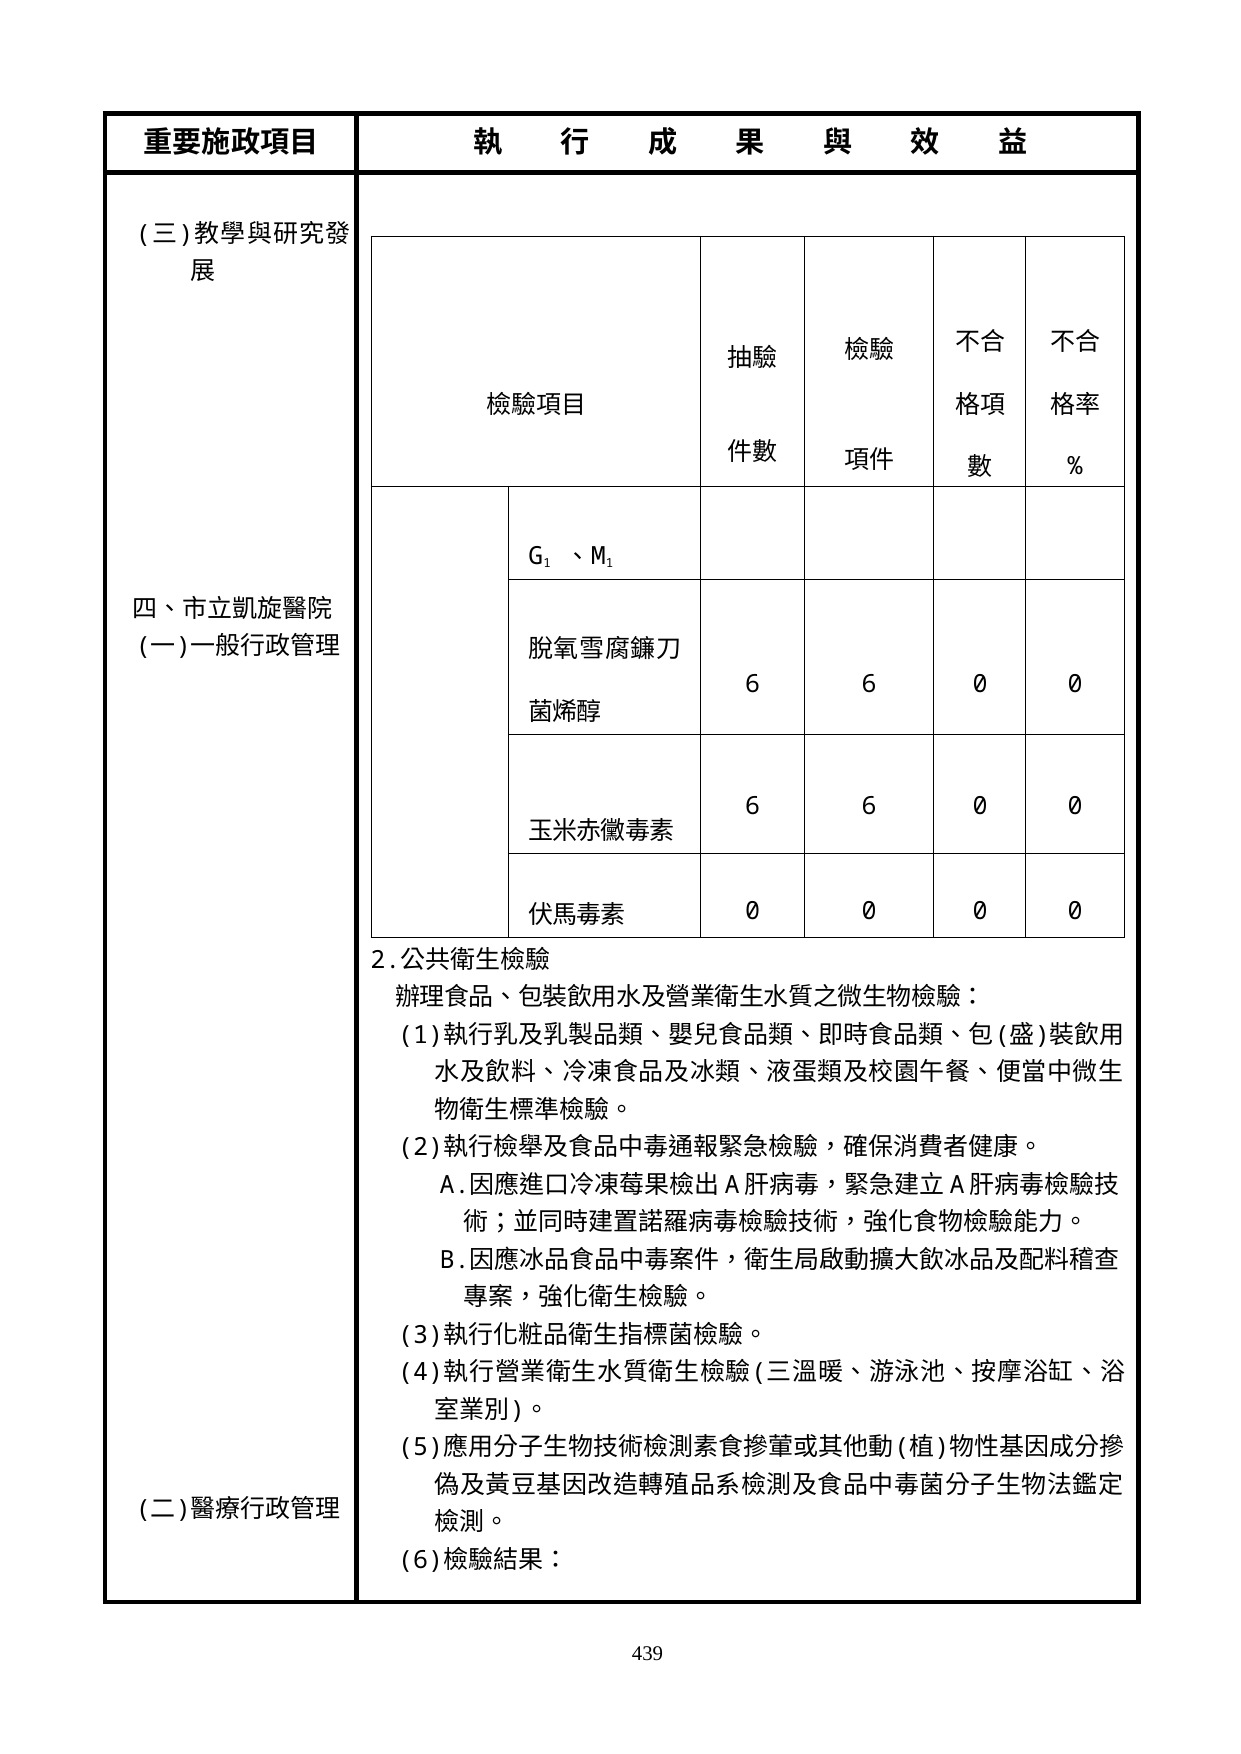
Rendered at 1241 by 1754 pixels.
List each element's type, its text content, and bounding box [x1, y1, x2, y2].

table_cell 玉米赤黴毒素 [509, 735, 700, 853]
table_cell 6 [805, 735, 933, 853]
table_cell 2.公共衛生檢驗 辦理食品、包裝飲用水及營業衛生水質之微生物檢驗： (1)執行乳及乳製品類、嬰兒食品類、即時食品類、包(盛)裝飲用水及飲料、冷凍食品及冰類、液蛋類及校園午餐、便當中微生物衛生標準檢驗。 (2)執行檢舉及食品中毒通報緊急檢驗，確保消費者健康。 A.因應進口冷凍莓果檢出A肝病毒，緊急建立A肝病毒檢驗技術；並同時建置諾羅病毒檢驗技術，強化食物檢驗能力。 B.因應冰品食品中毒案件，衛生局啟動擴大飲冰品及配料稽查專案，強化衛生檢驗。 (3)執行化粧品衛生指標菌檢驗。 (4)執行營業衛生水質衛生檢驗(三溫暖、游泳池、按摩浴缸、浴室業別)。 (5)應用分子生物技術檢測素食摻葷或其他動(植)物性基因成分摻偽及黃豆基因改造轉殖品系檢測及食品中毒菌分子生物法鑑定檢測。 (6)檢驗結果： [359, 175, 1136, 1599]
table_header 不合格項數 [934, 237, 1025, 486]
table_cell 0 [1026, 854, 1124, 937]
table_cell 0 [805, 854, 933, 937]
table_cell [1026, 487, 1124, 579]
table_cell 0 [701, 854, 804, 937]
table_header 檢驗 項件 [805, 237, 933, 486]
table_cell [805, 487, 933, 579]
table_header 不合格率% [1026, 237, 1124, 486]
table_cell [934, 487, 1025, 579]
table_header 重要施政項目 [107, 116, 354, 170]
table_cell 0 [1026, 580, 1124, 734]
table_cell 0 [1026, 735, 1124, 853]
table_cell 伏馬毒素 [509, 854, 700, 937]
table_cell [372, 487, 508, 937]
table_cell 脫氧雪腐鐮刀菌烯醇 [509, 580, 700, 734]
table_cell 6 [701, 580, 804, 734]
table_cell [701, 487, 804, 579]
table_cell 0 [934, 854, 1025, 937]
table_cell 6 [805, 580, 933, 734]
table_cell G1 、M1 [509, 487, 700, 579]
table_cell 0 [934, 735, 1025, 853]
table_cell (三)教學與研究發展 四、市立凱旋醫院 (一)一般行政管理 (二)醫療行政管理 [107, 175, 354, 1599]
table_cell 0 [934, 580, 1025, 734]
table_header 執 行 成 果 與 效 益 [359, 116, 1136, 170]
table_cell 6 [701, 735, 804, 853]
table_header 抽驗 件數 [701, 237, 804, 486]
table_header 檢驗項目 [372, 237, 700, 486]
